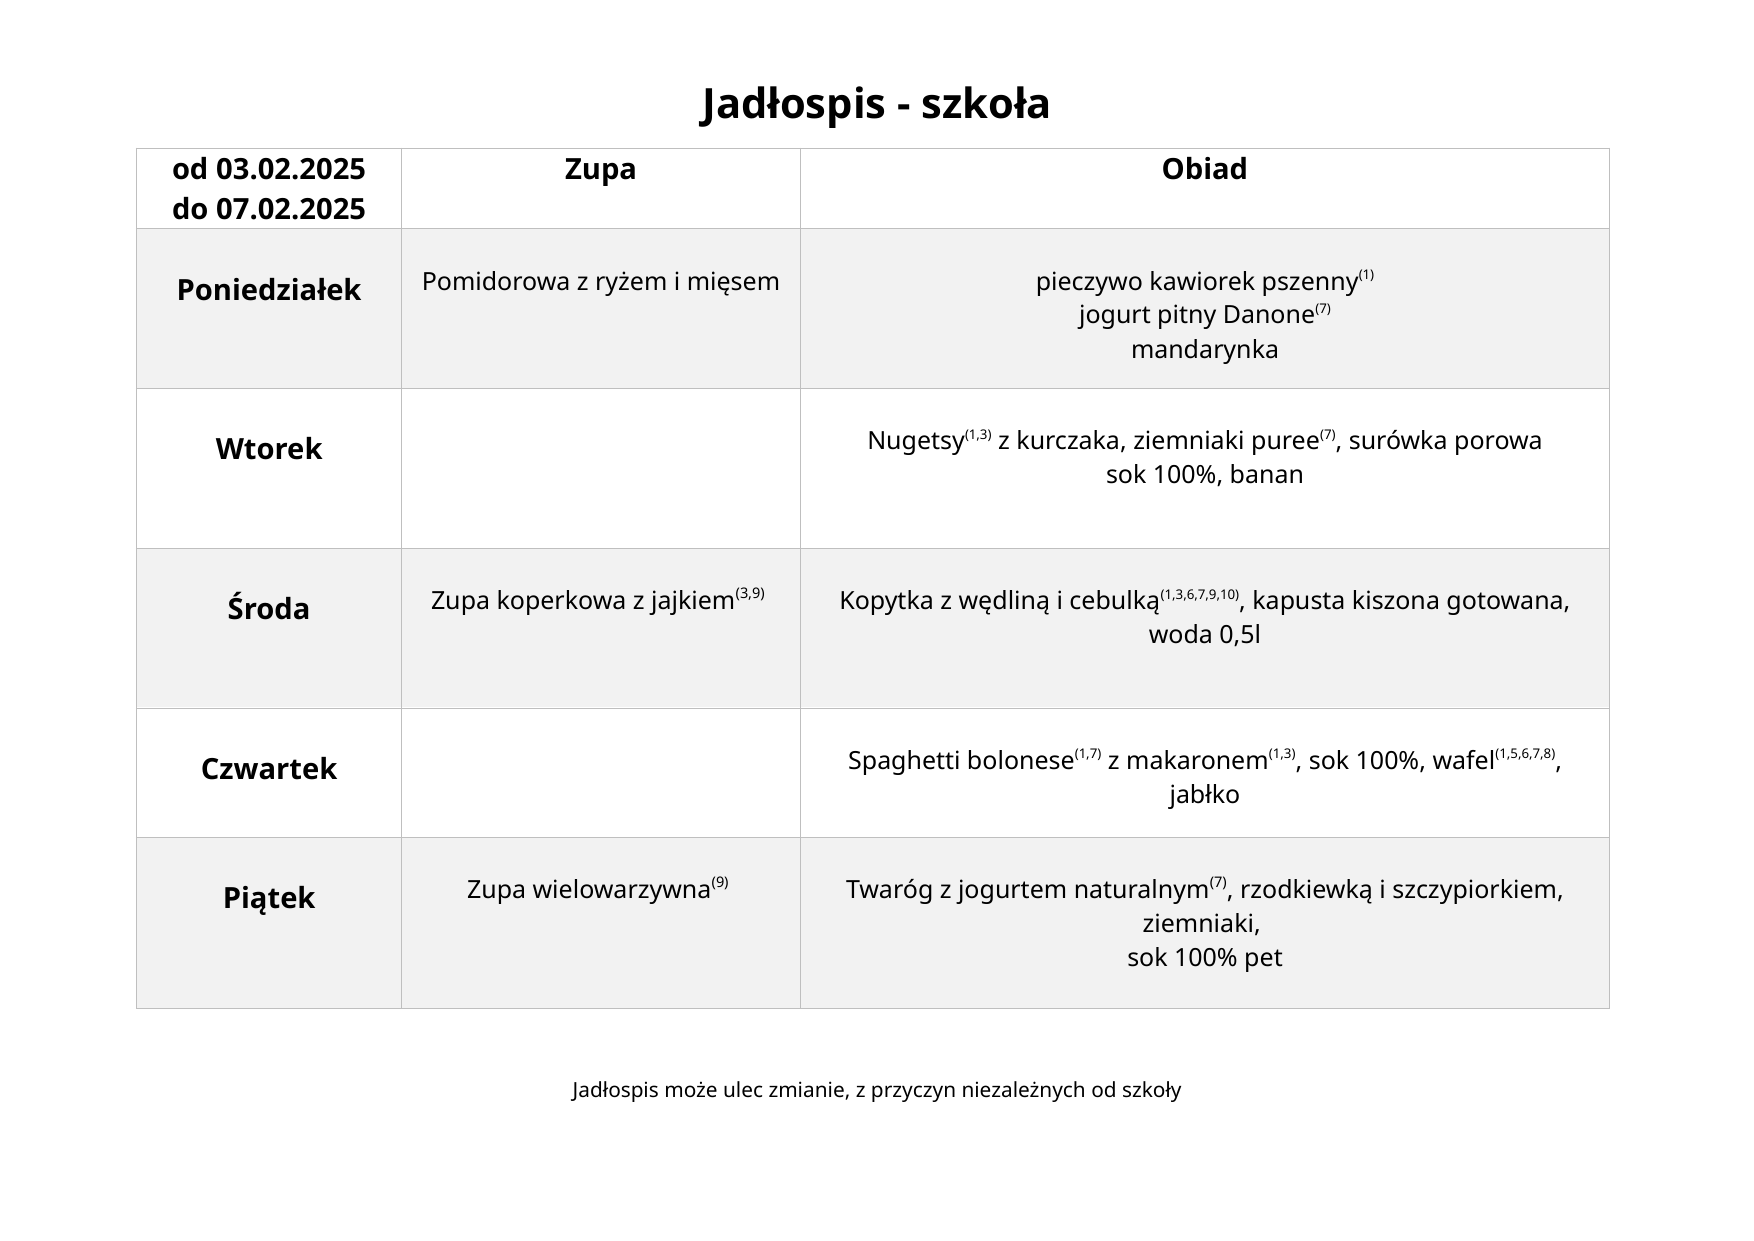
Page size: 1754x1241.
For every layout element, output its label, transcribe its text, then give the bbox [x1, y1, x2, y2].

table_cell Nugetsy(1,3) z kurczaka, ziemniaki puree(7), surówka porowa sok 100%, banan [801, 389, 1609, 548]
table_cell Kopytka z wędliną i cebulką(1,3,6,7,9,10), kapusta kiszona gotowana, woda 0,5l [801, 549, 1609, 707]
table_cell Poniedziałek [137, 229, 401, 388]
table_cell [402, 709, 800, 837]
table_cell Piątek [137, 838, 401, 1008]
table_header Obiad [801, 149, 1609, 228]
table_header Zupa [402, 149, 800, 228]
table_cell Zupa koperkowa z jajkiem(3,9) [402, 549, 800, 707]
table_cell Pomidorowa z ryżem i mięsem [402, 229, 800, 388]
table_cell pieczywo kawiorek pszenny(1) jogurt pitny Danone(7) mandarynka [801, 229, 1609, 388]
table_cell Spaghetti bolonese(1,7) z makaronem(1,3), sok 100%, wafel(1,5,6,7,8), jabłko [801, 709, 1609, 837]
table_cell Czwartek [137, 709, 401, 837]
table_cell Środa [137, 549, 401, 707]
table_cell Wtorek [137, 389, 401, 548]
table_cell Twaróg z jogurtem naturalnym(7), rzodkiewką i szczypiorkiem, ziemniaki, sok 100% pet [801, 838, 1609, 1008]
table_cell [402, 389, 800, 548]
table_header od 03.02.2025 do 07.02.2025 [137, 149, 401, 228]
table_cell Zupa wielowarzywna(9) [402, 838, 800, 1008]
